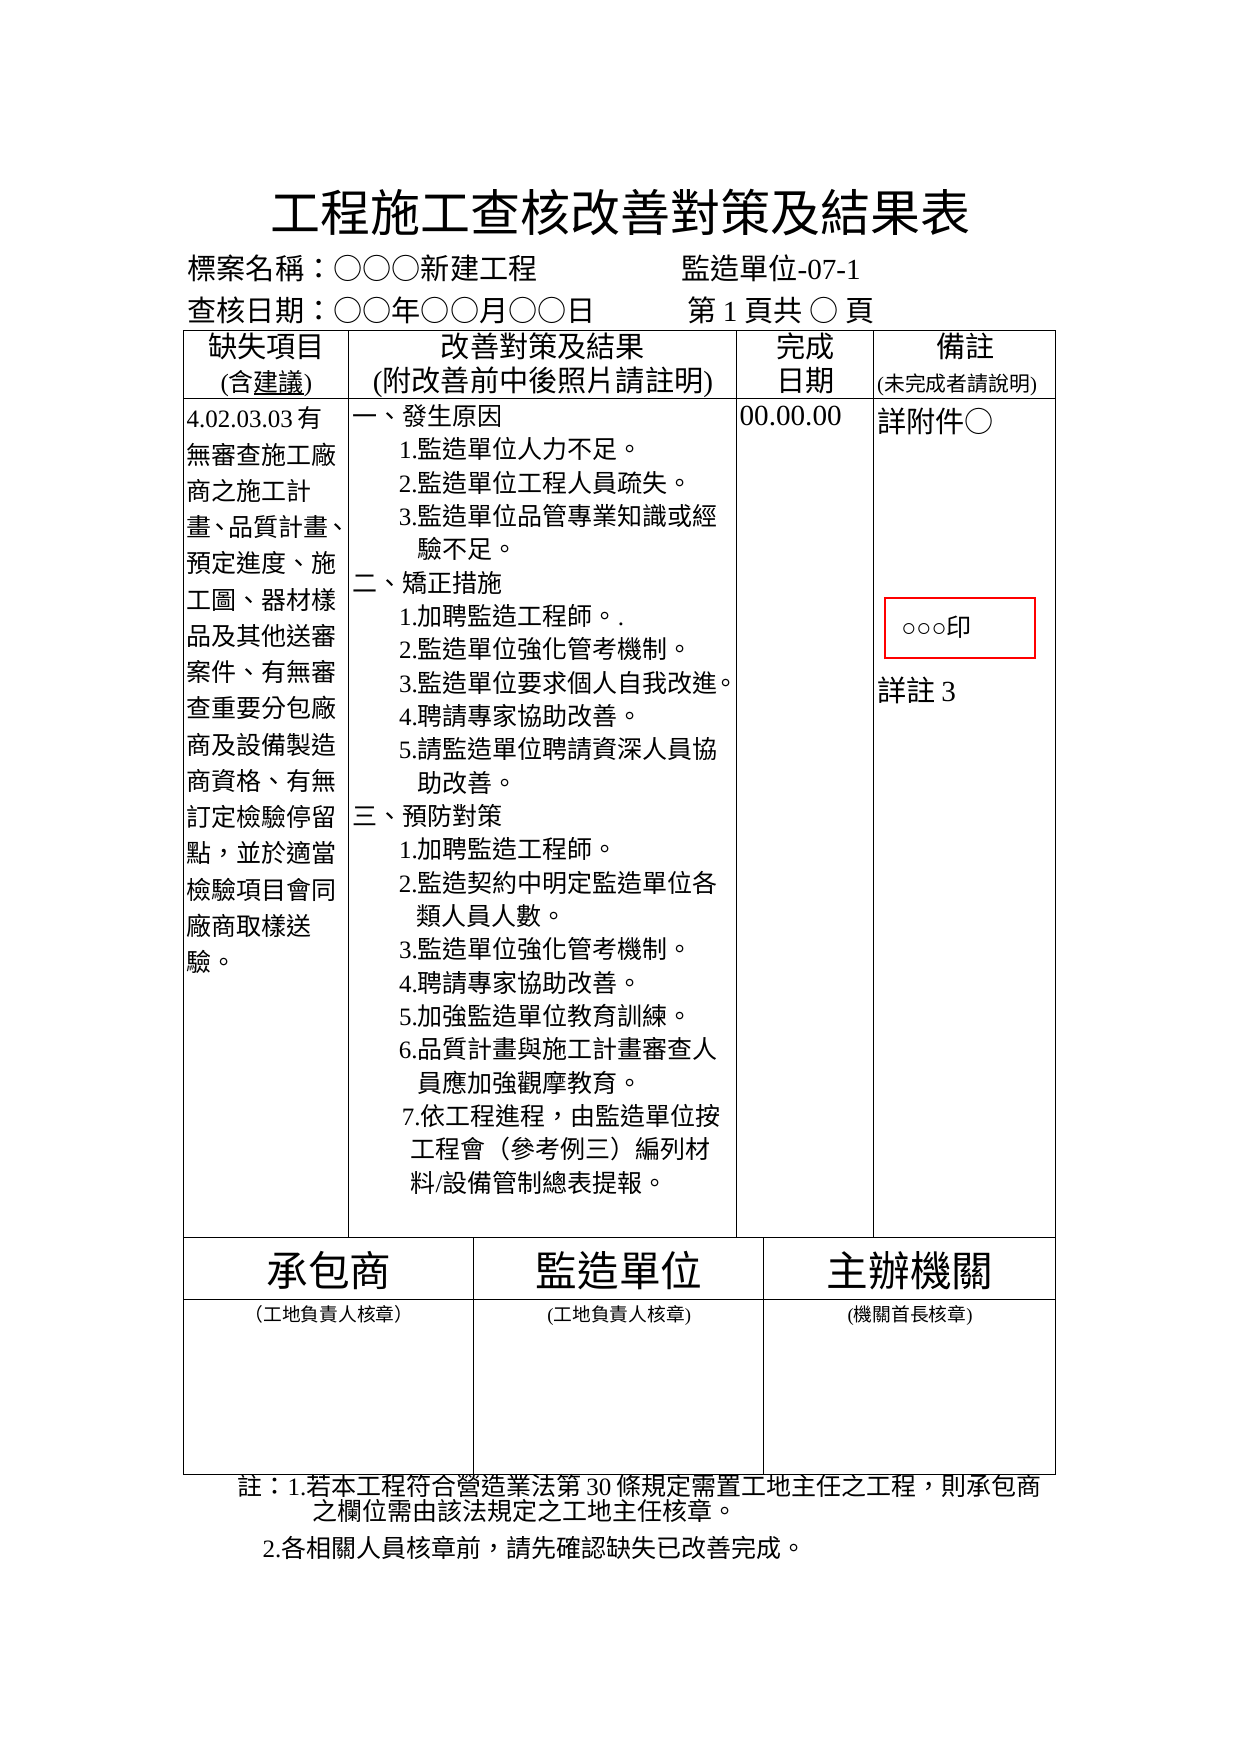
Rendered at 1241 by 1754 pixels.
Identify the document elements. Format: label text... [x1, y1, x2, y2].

table_cell 詳附件○ 詳註3 [874, 399, 1055, 1237]
table_header 缺失項目 (含建議) [184, 331, 348, 398]
table_cell 一、發生原因 1.監造單位人力不足。 2.監造單位工程人員疏失。 3.監造單位品管專業知識或經驗不足。 二、矯正措施 1.加聘監造工程師。. 2.監造單位強化管考機制。 3.監造單位要求個人自我改進。 4.聘請專家協助改善。 5.請監造單位聘請資深人員協助改善。 三、預防對策 1.加聘監造工程師。 2.監造契約中明定監造單位各類人員人數。 3.監造單位強化管考機制。 4.聘請專家協助改善。 5.加強監造單位教育訓練。 6.品質計畫與施工計畫審查人員應加強觀摩教育。 7.依工程進程，由監造單位按工程會（參考例三）編列材料/設備管制總表提報。 [349, 399, 736, 1237]
table_cell 承包商 [184, 1238, 473, 1298]
table_cell 4.02.03.03有無審查施工廠商之施工計畫、品質計畫、預定進度、施工圖、器材樣品及其他送審案件、有無審查重要分包廠商及設備製造商資格、有無訂定檢驗停留點，並於適當檢驗項目會同廠商取樣送驗。 [184, 399, 348, 1237]
text 註：1.若本工程符合營造業法第30條規定需置工地主任之工程，則承包商之欄位需由該法規定之工地主任核章。 [237, 1475, 1053, 1525]
text 工程施工查核改善對策及結果表 [187, 173, 1053, 246]
table_cell 00.00.00 [737, 399, 873, 1237]
text 2.各相關人員核章前，請先確認缺失已改善完成。 [237, 1538, 1053, 1563]
table_cell 監造單位 [474, 1238, 763, 1298]
table_cell 主辦機關 [764, 1238, 1055, 1298]
text 查核日期：○○年○○月○○日 第 1 頁共 ○ 頁 [187, 288, 1053, 330]
text 標案名稱：○○○新建工程 監造單位-07-1 [187, 246, 1053, 288]
table_header 完成 日期 [737, 331, 873, 398]
table_cell (機關首長核章) [764, 1300, 1055, 1474]
table_cell （工地負責人核章） [184, 1300, 473, 1474]
table_cell (工地負責人核章) [474, 1300, 763, 1474]
table_header 改善對策及結果 (附改善前中後照片請註明) [349, 331, 736, 398]
table_header 備註 (未完成者請說明) [874, 331, 1055, 398]
